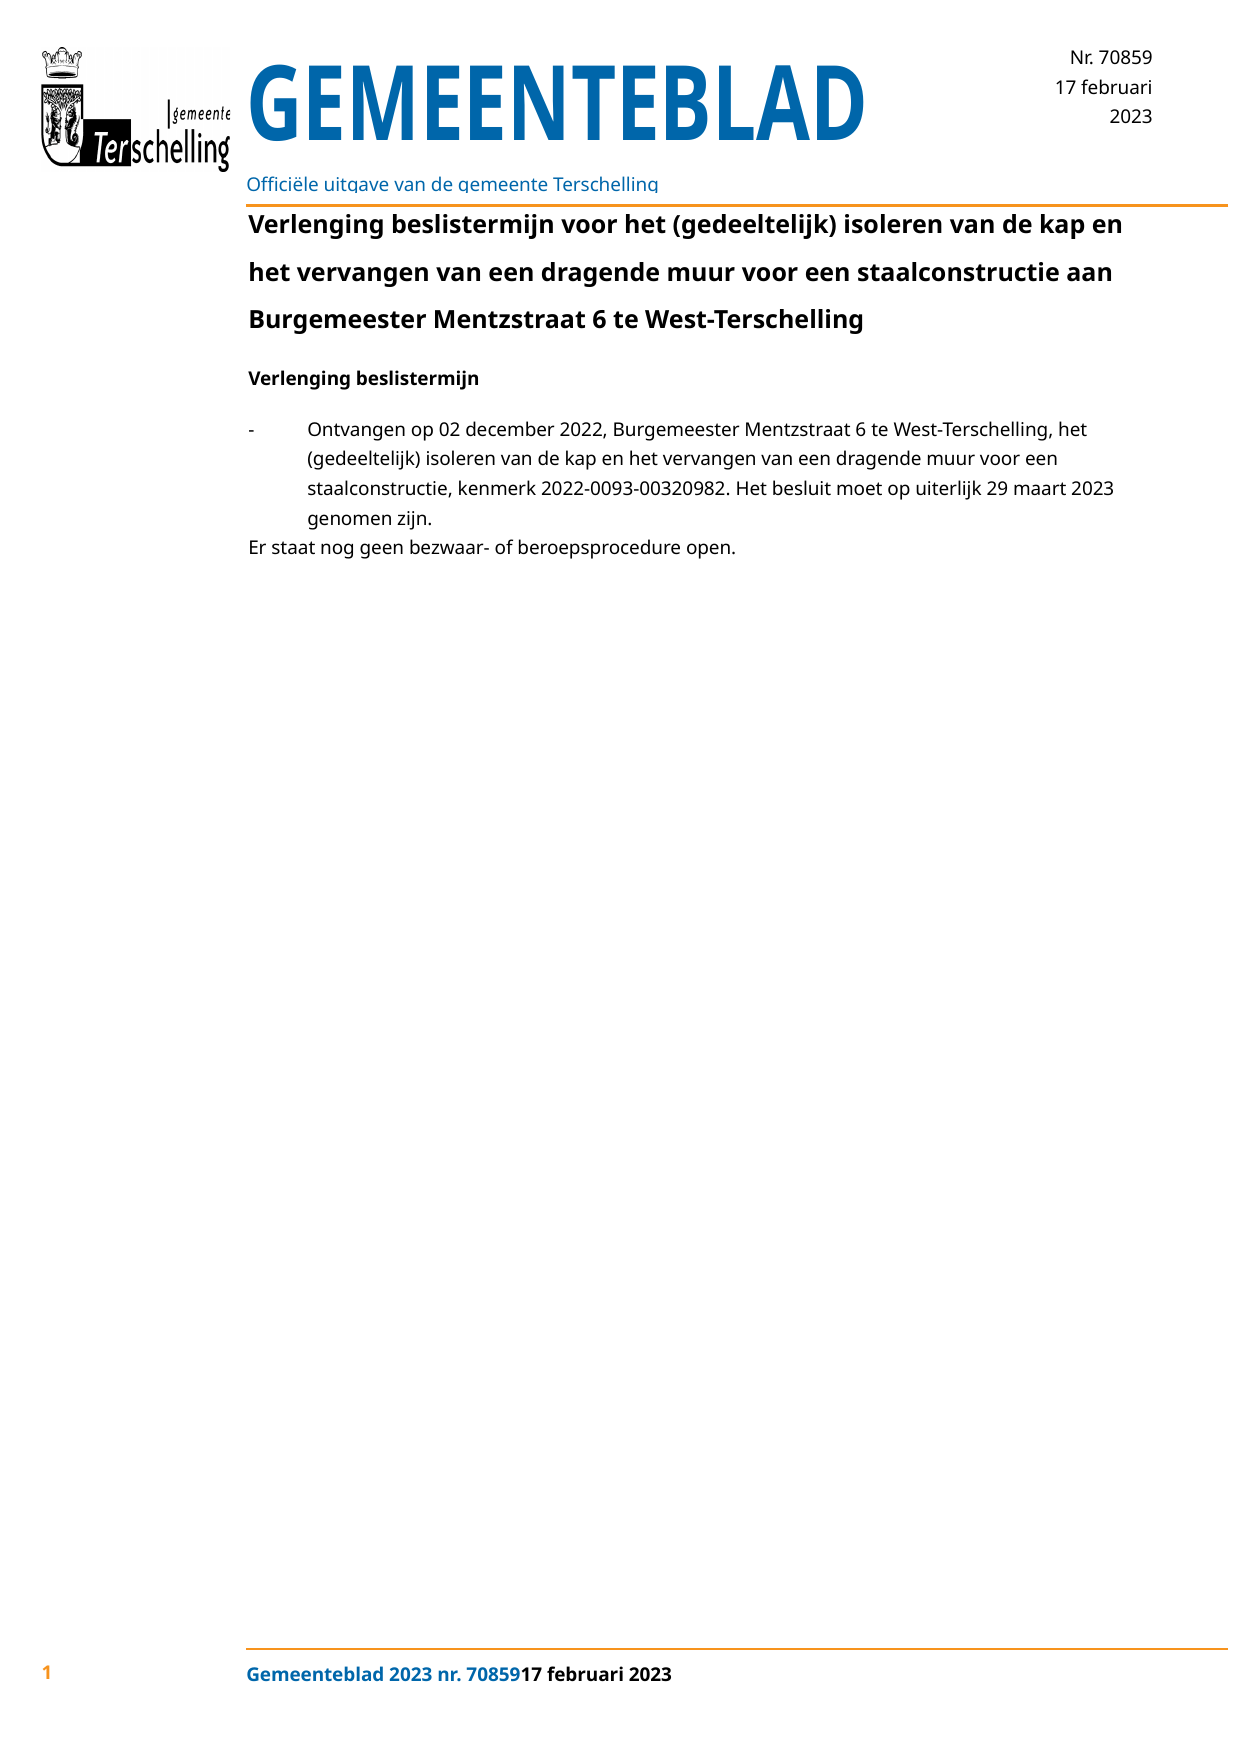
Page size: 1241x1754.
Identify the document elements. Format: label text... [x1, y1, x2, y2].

text Er staat nog geen bezwaar- of beroepsprocedure open. [248, 534, 1152, 560]
text Verlenging beslistermijn voor het (gedeeltelijk) isoleren van de kap en het vervangen van een dragende muur voor een staalconstructie aan Burgemeester Mentzstraat 6 te West-Terschelling [248, 207, 1152, 336]
picture [41, 47, 231, 172]
text Verlenging beslistermijn [248, 366, 1152, 391]
list Ontvangen op 02 december 2022, Burgemeester Mentzstraat 6 te West-Terschelling, het (gedeeltelijk) isoleren van de kap en het vervangen van een dragende muur voor een staalconstructie, kenmerk 2022-0093-00320982. Het besluit moet op uiterlijk 29 maart 2023 genomen zijn. [248, 416, 1152, 530]
